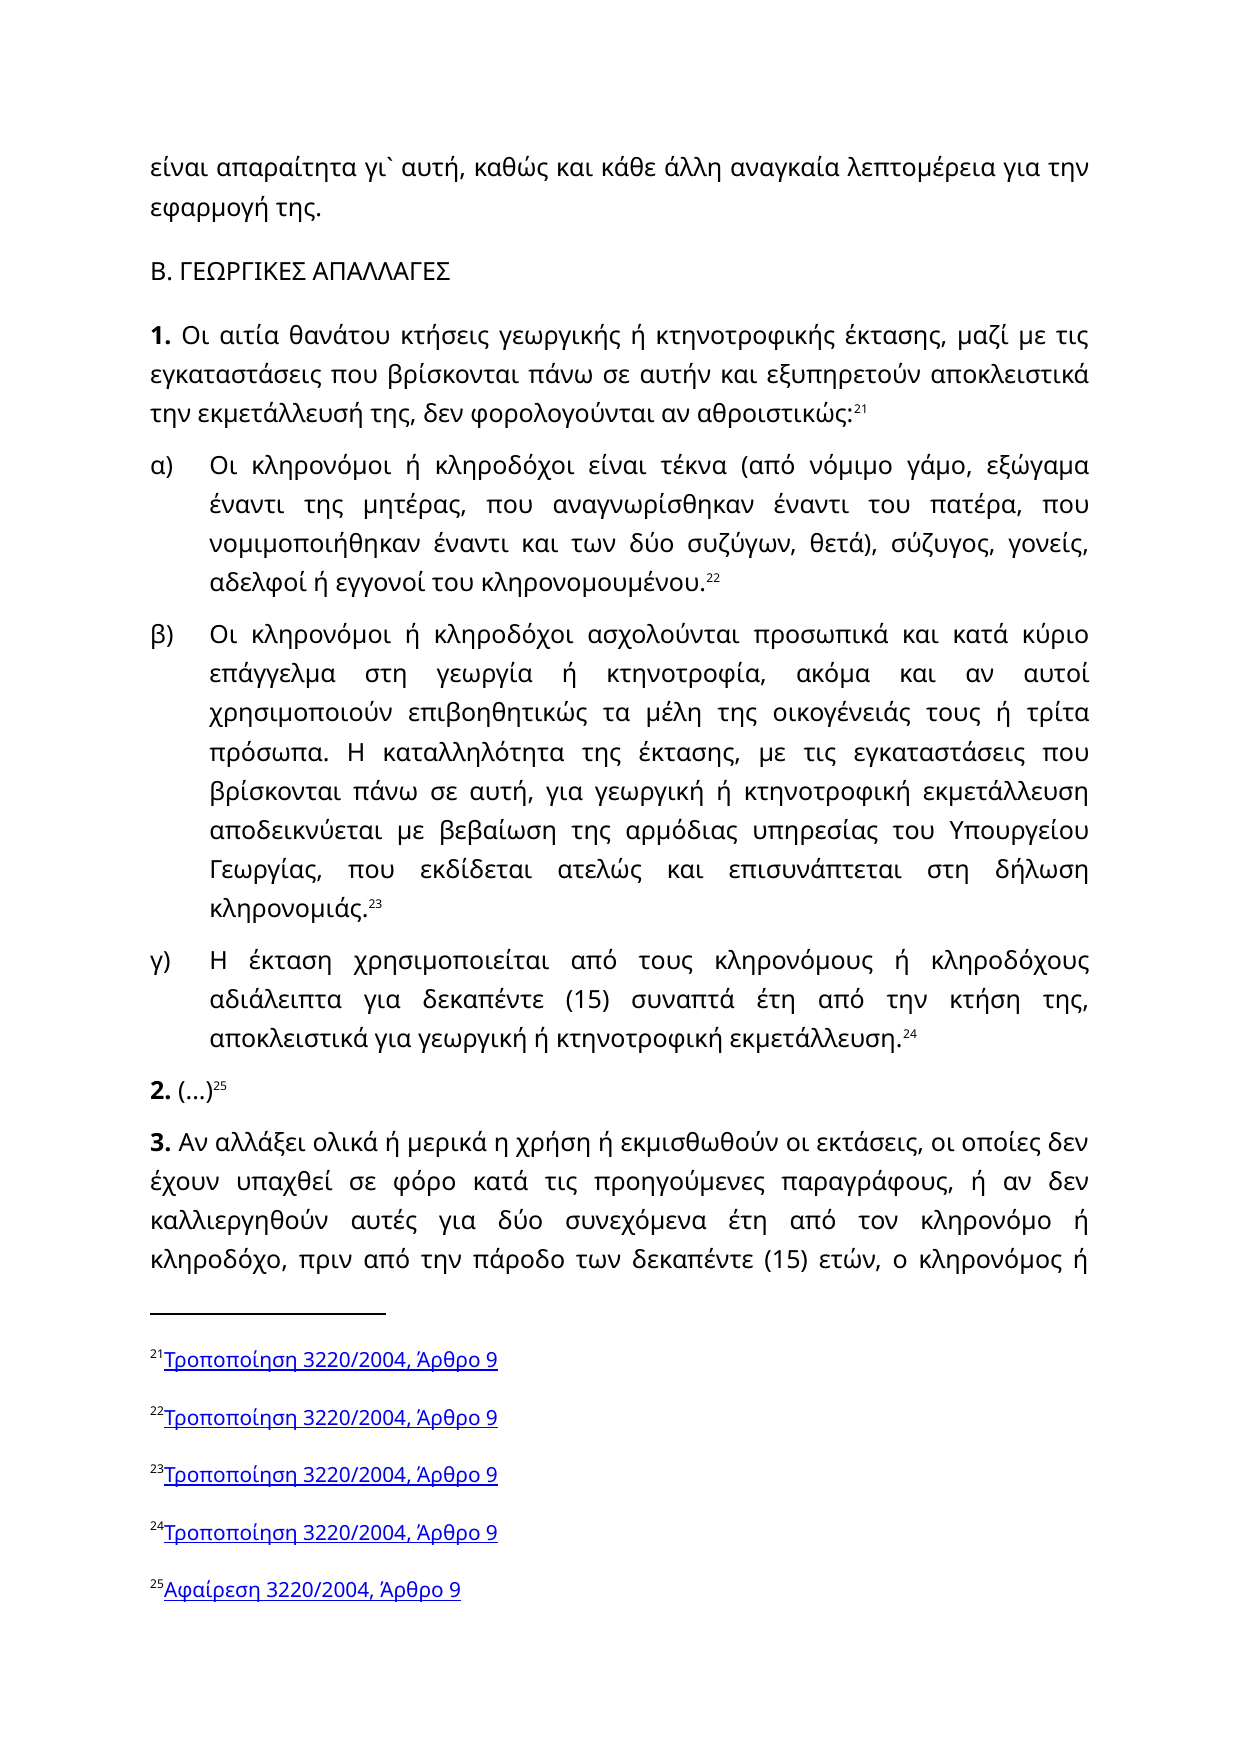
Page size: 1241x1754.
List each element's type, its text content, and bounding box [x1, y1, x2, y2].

list β) Οι κληρονόμοι ή κληροδόχοι ασχολούνται προσωπικά και κατά κύριο επάγγελμα στη γεωργία ή κτηνοτροφία, ακόμα και αν αυτοί χρησιμοποιούν επιβοηθητικώς τα μέλη της οικογένειάς τους ή τρίτα πρόσωπα. Η καταλληλότητα της έκτασης, με τις εγκαταστάσεις που βρίσκονται πάνω σε αυτή, για γεωργική ή κτηνοτροφική εκμετάλλευση αποδεικνύεται με βεβαίωση της αρμόδιας υπηρεσίας του Υπουργείου Γεωργίας, που εκδίδεται ατελώς και επισυνάπτεται στη δήλωση κληρονομιάς. [150, 617, 1090, 925]
text Τροποποίηση 3220/2004, Άρθρο 9 [150, 1403, 1090, 1431]
text 2. (...) [150, 1072, 1090, 1107]
text 1. Οι αιτία θανάτου κτήσεις γεωργικής ή κτηνοτροφικής έκτασης, μαζί με τις εγκαταστάσεις που βρίσκονται πάνω σε αυτήν και εξυπηρετούν αποκλειστικά την εκμετάλλευσή της, δεν φορολογούνται αν αθροιστικώς: [150, 317, 1090, 430]
text Τροποποίηση 3220/2004, Άρθρο 9 [150, 1345, 1090, 1373]
text Β. ΓΕΩΡΓΙΚΕΣ ΑΠΑΛΛΑΓΕΣ [150, 253, 1090, 287]
text είναι απαραίτητα γι` αυτή, καθώς και κάθε άλλη αναγκαία λεπτομέρεια για την εφαρμογή της. [150, 150, 1090, 223]
text Αφαίρεση 3220/2004, Άρθρο 9 [150, 1576, 1090, 1604]
list γ) Η έκταση χρησιμοποιείται από τους κληρονόμους ή κληροδόχους αδιάλειπτα για δεκαπέντε (15) συναπτά έτη από την κτήση της, αποκλειστικά για γεωργική ή κτηνοτροφική εκμετάλλευση. [150, 942, 1090, 1055]
text Τροποποίηση 3220/2004, Άρθρο 9 [150, 1518, 1090, 1546]
text Τροποποίηση 3220/2004, Άρθρο 9 [150, 1460, 1090, 1489]
text 3. Αν αλλάξει ολικά ή μερικά η χρήση ή εκμισθωθούν οι εκτάσεις, οι οποίες δεν έχουν υπαχθεί σε φόρο κατά τις προηγούμενες παραγράφους, ή αν δεν καλλιεργηθούν αυτές για δύο συνεχόμενα έτη από τον κληρονόμο ή κληροδόχο, πριν από την πάροδο των δεκαπέντε (15) ετών, ο κληρονόμος ή [150, 1124, 1090, 1276]
list α) Οι κληρονόμοι ή κληροδόχοι είναι τέκνα (από νόμιμο γάμο, εξώγαμα έναντι της μητέρας, που αναγνωρίσθηκαν έναντι του πατέρα, που νομιμοποιήθηκαν έναντι και των δύο συζύγων, θετά), σύζυγος, γονείς, αδελφοί ή εγγονοί του κληρονομουμένου. [150, 447, 1090, 599]
